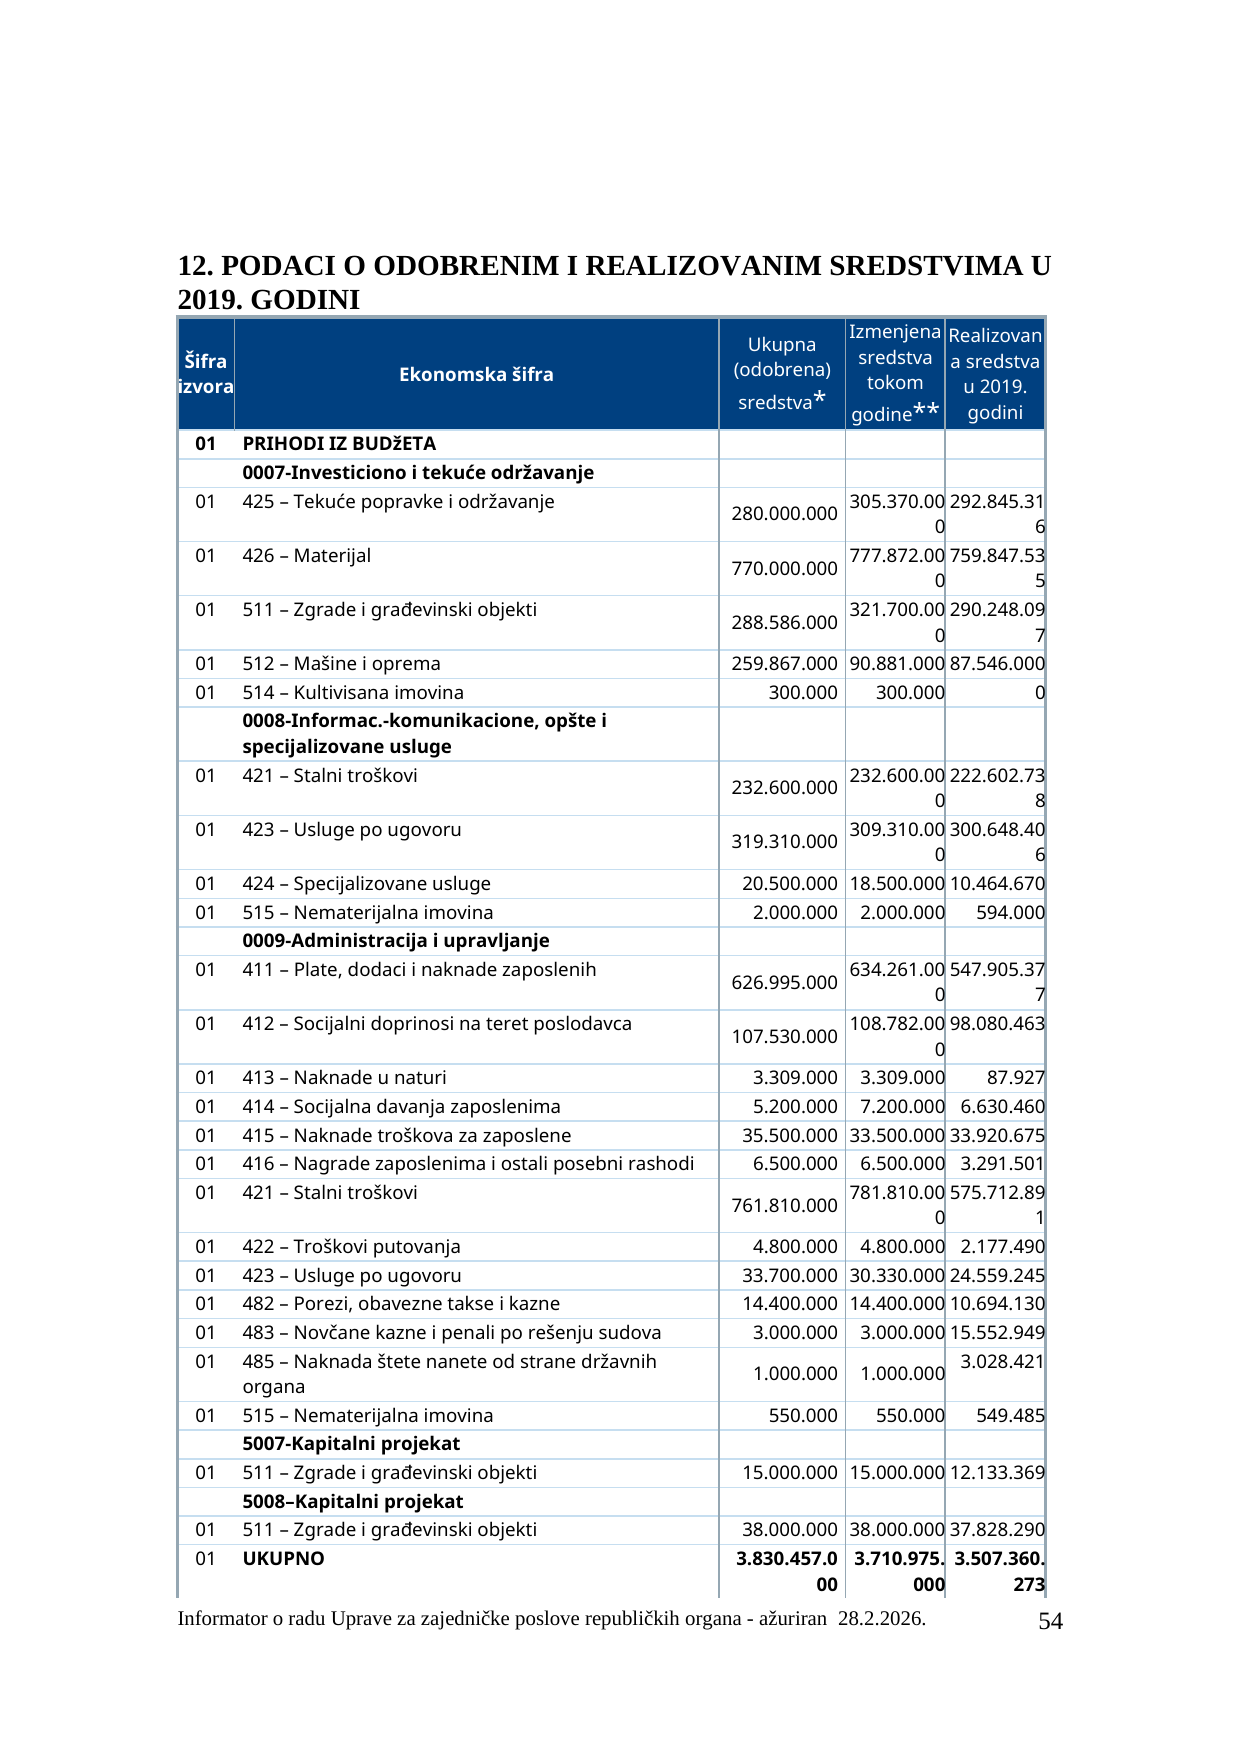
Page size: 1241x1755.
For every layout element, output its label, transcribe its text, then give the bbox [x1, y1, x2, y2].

table_cell 01 [179, 1011, 234, 1063]
table_cell 5008–Kapitalni projekat [234, 1488, 718, 1515]
table_cell [846, 928, 944, 955]
table_cell 280.000.000 [720, 488, 845, 541]
table_cell 512 – Mašine i oprema [234, 651, 718, 678]
table_cell [846, 431, 944, 458]
table_cell [179, 460, 234, 486]
table_cell 781.810.000 [846, 1179, 944, 1232]
table_cell 1.000.000 [720, 1348, 845, 1401]
table_cell 770.000.000 [720, 542, 845, 595]
table_cell 414 – Socijalna davanja zaposlenima [234, 1093, 718, 1120]
table_cell 98.080.463 [946, 1011, 1044, 1063]
table_cell 01 [179, 542, 234, 595]
table_cell 35.500.000 [720, 1122, 845, 1149]
table_cell [946, 1488, 1044, 1515]
table_cell 305.370.000 [846, 488, 944, 541]
table_cell 511 – Zgrade i građevinski objekti [234, 1460, 718, 1486]
text 12. PODACI O ODOBRENIM I REALIZOVANIM SREDSTVIMA U 2019. GODINI [177, 248, 1063, 315]
table_cell 300.000 [720, 679, 845, 706]
table_cell 482 – Porezi, obavezne takse i kazne [234, 1291, 718, 1318]
table_cell 87.546.000 [946, 651, 1044, 678]
table_cell [846, 1431, 944, 1458]
table_header Ekonomska šifra [235, 319, 718, 429]
table_cell 1.000.000 [846, 1348, 944, 1401]
table_cell 87.927 [946, 1065, 1044, 1092]
table_cell [720, 928, 845, 955]
table_cell 01 [179, 1545, 234, 1598]
table_cell 6.500.000 [720, 1151, 845, 1178]
table_cell 411 – Plate, dodaci i naknade zaposlenih [234, 956, 718, 1009]
table_cell 01 [179, 1262, 234, 1289]
table_cell 761.810.000 [720, 1179, 845, 1232]
table_cell 575.712.891 [946, 1179, 1044, 1232]
table_cell 01 [179, 1402, 234, 1429]
table_cell 759.847.535 [946, 542, 1044, 595]
table_cell 38.000.000 [846, 1517, 944, 1544]
table_cell 01 [179, 1151, 234, 1178]
table_cell 01 [179, 1065, 234, 1092]
table_cell 321.700.000 [846, 596, 944, 649]
table_cell 4.800.000 [720, 1233, 845, 1260]
table_cell 3.309.000 [720, 1065, 845, 1092]
table_cell 10.464.670 [946, 870, 1044, 897]
table_cell 107.530.000 [720, 1011, 845, 1063]
table_cell 01 [179, 651, 234, 678]
table_cell 14.400.000 [846, 1291, 944, 1318]
table_cell [720, 1488, 845, 1515]
table_header Šifra izvora [179, 319, 234, 429]
table_cell 4.800.000 [846, 1233, 944, 1260]
table_cell 514 – Kultivisana imovina [234, 679, 718, 706]
table_cell 549.485 [946, 1402, 1044, 1429]
table_cell 626.995.000 [720, 956, 845, 1009]
table_cell 426 – Materijal [234, 542, 718, 595]
table_cell 01 [179, 1460, 234, 1486]
table_cell 33.700.000 [720, 1262, 845, 1289]
table_cell 550.000 [720, 1402, 845, 1429]
table_cell 3.000.000 [846, 1319, 944, 1346]
table_cell 01 [179, 679, 234, 706]
table_cell 3.507.360.273 [946, 1545, 1044, 1598]
table_cell 3.028.421 [946, 1348, 1044, 1401]
table_cell 12.133.369 [946, 1460, 1044, 1486]
table_cell [846, 1488, 944, 1515]
table_cell 634.261.000 [846, 956, 944, 1009]
table_cell 01 [179, 762, 234, 814]
table_cell 90.881.000 [846, 651, 944, 678]
table_cell 10.694.130 [946, 1291, 1044, 1318]
table_cell 300.648.406 [946, 816, 1044, 869]
table_header Izmenjena sredstva tokom godine** [846, 319, 944, 429]
table_cell 515 – Nematerijalna imovina [234, 1402, 718, 1429]
table_cell 290.248.097 [946, 596, 1044, 649]
table_cell 422 – Troškovi putovanja [234, 1233, 718, 1260]
table_cell 6.500.000 [846, 1151, 944, 1178]
table_cell 01 [179, 1093, 234, 1120]
table_cell 232.600.000 [846, 762, 944, 814]
table_cell [946, 431, 1044, 458]
table_cell 3.291.501 [946, 1151, 1044, 1178]
table_cell 222.602.738 [946, 762, 1044, 814]
table_cell 777.872.000 [846, 542, 944, 595]
table_cell 38.000.000 [720, 1517, 845, 1544]
table_cell 01 [179, 1319, 234, 1346]
table_cell 01 [179, 899, 234, 926]
table_cell 24.559.245 [946, 1262, 1044, 1289]
table_cell [179, 708, 234, 760]
table_cell 0009-Administracija i upravljanje [234, 928, 718, 955]
table_cell 37.828.290 [946, 1517, 1044, 1544]
table_cell 01 [179, 1122, 234, 1149]
table_cell [846, 460, 944, 486]
table_cell 01 [179, 596, 234, 649]
table_cell 0008-Informac.-komunikacione, opšte i specijalizovane usluge [234, 708, 718, 760]
table_cell [720, 1431, 845, 1458]
table_cell 424 – Specijalizovane usluge [234, 870, 718, 897]
table_cell 15.000.000 [720, 1460, 845, 1486]
table_cell [946, 460, 1044, 486]
table_cell 01 [179, 956, 234, 1009]
table_cell 15.552.949 [946, 1319, 1044, 1346]
table_cell 423 – Usluge po ugovoru [234, 816, 718, 869]
table_cell 3.000.000 [720, 1319, 845, 1346]
table_cell 01 [179, 431, 234, 458]
table_cell 01 [179, 816, 234, 869]
table_cell 3.710.975.000 [846, 1545, 944, 1598]
table_cell 33.500.000 [846, 1122, 944, 1149]
table_cell 15.000.000 [846, 1460, 944, 1486]
table_cell [720, 431, 845, 458]
table_cell 423 – Usluge po ugovoru [234, 1262, 718, 1289]
table_cell 01 [179, 1233, 234, 1260]
table_cell 0 [946, 679, 1044, 706]
table_cell 20.500.000 [720, 870, 845, 897]
table_cell 511 – Zgrade i građevinski objekti [234, 1517, 718, 1544]
table_cell 108.782.000 [846, 1011, 944, 1063]
table_cell 425 – Tekuće popravke i održavanje [234, 488, 718, 541]
table_cell 30.330.000 [846, 1262, 944, 1289]
table_cell 2.000.000 [846, 899, 944, 926]
table_cell [179, 928, 234, 955]
table_cell 7.200.000 [846, 1093, 944, 1120]
table_cell [946, 1431, 1044, 1458]
table_cell UKUPNO [234, 1545, 718, 1598]
table_cell [179, 1488, 234, 1515]
table_cell 547.905.377 [946, 956, 1044, 1009]
table_cell 5.200.000 [720, 1093, 845, 1120]
table_cell 515 – Nematerijalna imovina [234, 899, 718, 926]
table_header Ukupna (odobrena) sredstva* [720, 319, 845, 429]
table_cell 01 [179, 1291, 234, 1318]
table_cell 413 – Naknade u naturi [234, 1065, 718, 1092]
table_cell 415 – Naknade troškova za zaposlene [234, 1122, 718, 1149]
table_cell [846, 708, 944, 760]
table_cell 594.000 [946, 899, 1044, 926]
table_cell 485 – Naknada štete nanete od strane državnih organa [234, 1348, 718, 1401]
table_cell 18.500.000 [846, 870, 944, 897]
table_header Realizovana sredstva u 2019. godini [946, 319, 1044, 429]
table_cell 6.630.460 [946, 1093, 1044, 1120]
table_cell 292.845.316 [946, 488, 1044, 541]
table_cell [179, 1431, 234, 1458]
table_cell 259.867.000 [720, 651, 845, 678]
table_cell 01 [179, 1348, 234, 1401]
table_cell 01 [179, 870, 234, 897]
table_cell 416 – Nagrade zaposlenima i ostali posebni rashodi [234, 1151, 718, 1178]
table_cell 2.177.490 [946, 1233, 1044, 1260]
table_cell 3.830.457.000 [720, 1545, 845, 1598]
table_cell 550.000 [846, 1402, 944, 1429]
table_cell 483 – Novčane kazne i penali po rešenju sudova [234, 1319, 718, 1346]
table_cell 300.000 [846, 679, 944, 706]
table_cell 511 – Zgrade i građevinski objekti [234, 596, 718, 649]
table_cell 412 – Socijalni doprinosi na teret poslodavca [234, 1011, 718, 1063]
table_cell 421 – Stalni troškovi [234, 762, 718, 814]
table_cell 01 [179, 1179, 234, 1232]
table_cell 14.400.000 [720, 1291, 845, 1318]
table_cell 0007-Investiciono i tekuće održavanje [234, 460, 718, 486]
table_cell [720, 708, 845, 760]
table_cell 01 [179, 488, 234, 541]
table_cell 319.310.000 [720, 816, 845, 869]
table_cell 421 – Stalni troškovi [234, 1179, 718, 1232]
table_cell [946, 708, 1044, 760]
table_cell 5007-Kapitalni projekat [234, 1431, 718, 1458]
table_cell 01 [179, 1517, 234, 1544]
table_cell 309.310.000 [846, 816, 944, 869]
table_cell PRIHODI IZ BUDžETA [234, 431, 718, 458]
table_cell [720, 460, 845, 486]
table_cell 3.309.000 [846, 1065, 944, 1092]
table_cell 2.000.000 [720, 899, 845, 926]
table_cell 33.920.675 [946, 1122, 1044, 1149]
table_cell [946, 928, 1044, 955]
table_cell 232.600.000 [720, 762, 845, 814]
table_cell 288.586.000 [720, 596, 845, 649]
